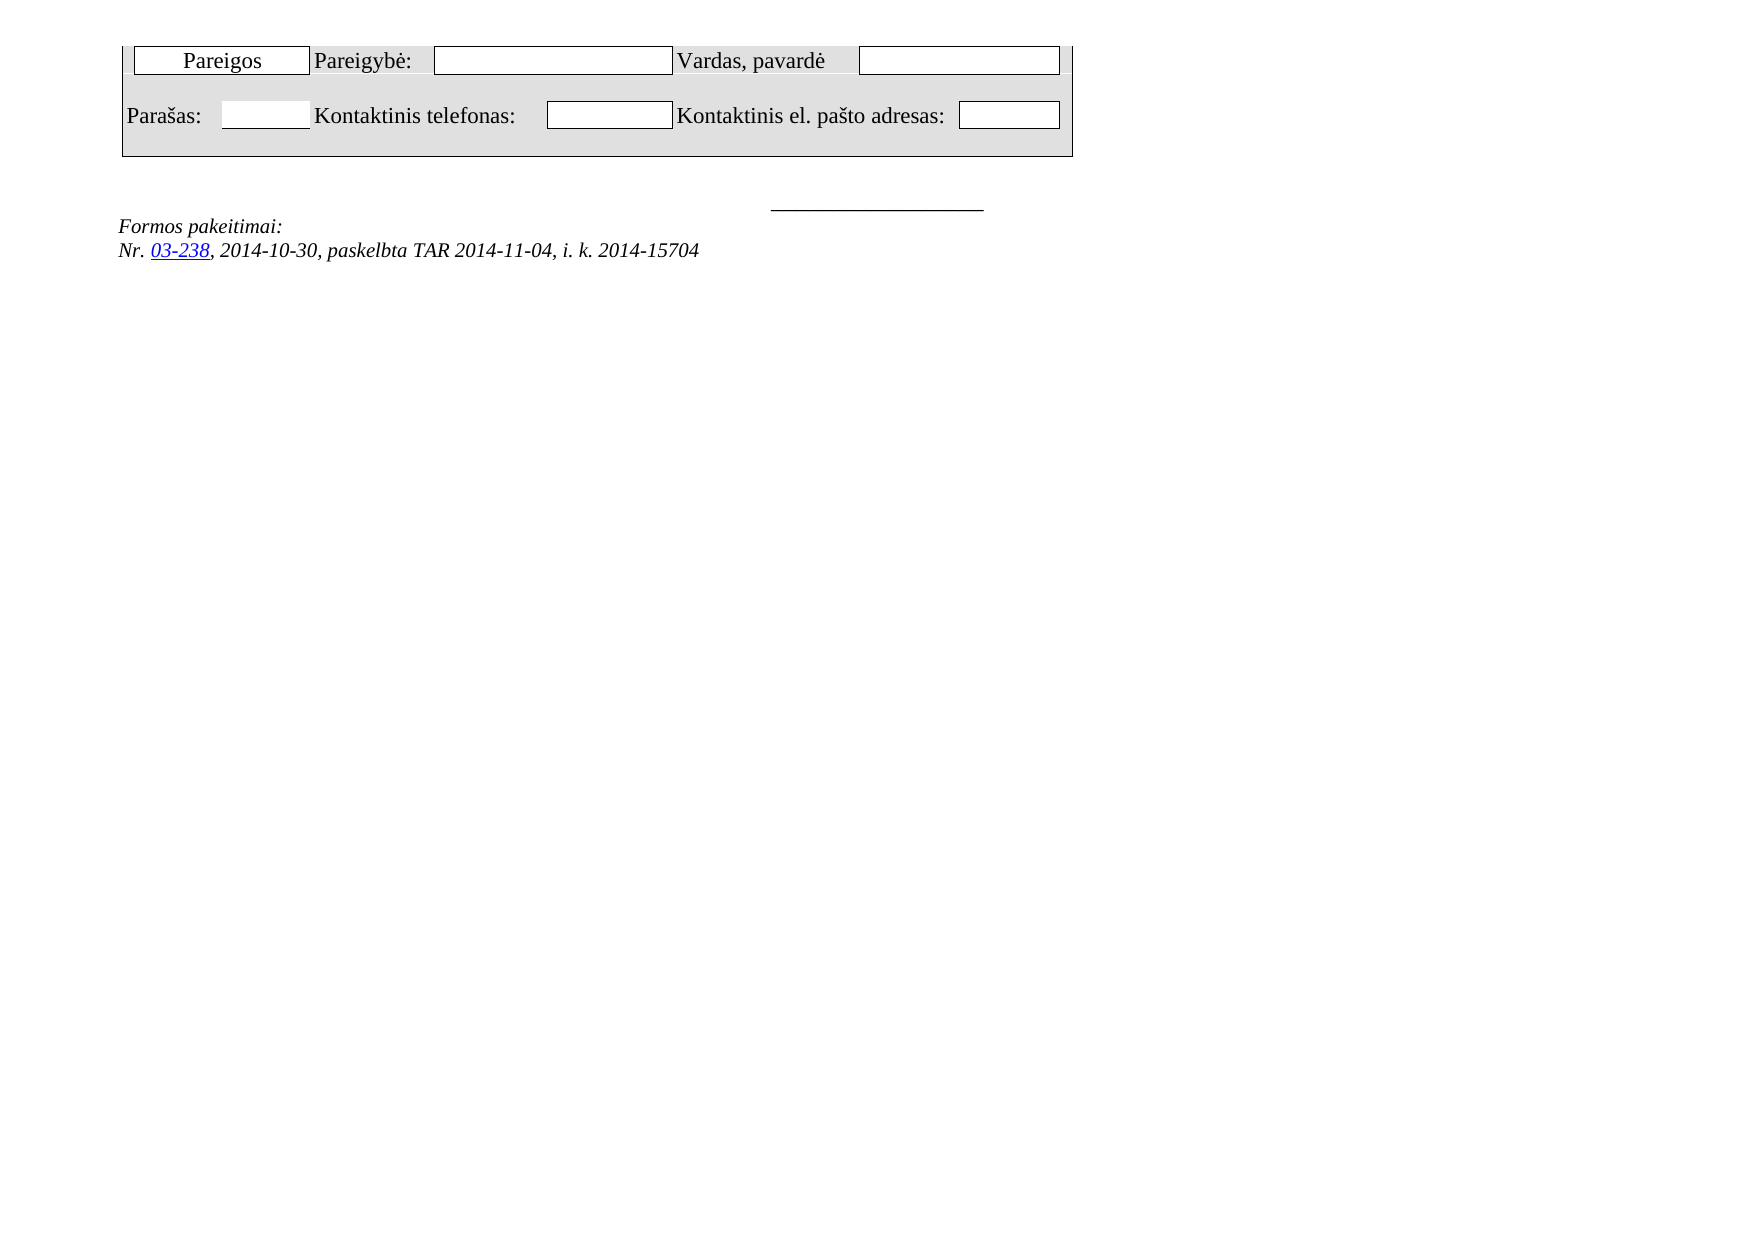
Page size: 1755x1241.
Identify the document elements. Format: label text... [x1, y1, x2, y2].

table_cell [547, 129, 672, 156]
table_cell Vardas, pavardė [673, 46, 859, 73]
table_cell [1060, 74, 1072, 101]
table_cell [1060, 128, 1072, 156]
table_cell [548, 102, 672, 128]
table_cell [547, 75, 672, 101]
table_cell [435, 47, 672, 73]
table_cell [672, 74, 960, 101]
table_cell [1060, 101, 1072, 128]
table_cell Parašas: [123, 101, 222, 128]
table_cell [310, 128, 547, 156]
table_cell [960, 75, 1060, 101]
table_cell Kontaktinis el. pašto adresas: [673, 101, 959, 128]
table_cell [672, 128, 960, 156]
text _________________ [118, 186, 1636, 214]
table_cell [123, 128, 222, 156]
table_cell [135, 75, 310, 101]
table_cell [960, 102, 1059, 128]
table_cell [123, 74, 135, 101]
table_cell [1060, 46, 1072, 73]
table_cell [860, 47, 1059, 73]
table_cell Kontaktinis telefonas: [310, 101, 547, 128]
table_cell Pareigos [135, 47, 309, 73]
table_cell [222, 129, 310, 156]
table_cell [960, 129, 1060, 156]
table_cell [310, 74, 547, 101]
text Formos pakeitimai: [118, 214, 1636, 238]
table_cell [222, 101, 310, 128]
text Nr. 03-238, 2014-10-30, paskelbta TAR 2014-11-04, i. k. 2014-15704 [118, 238, 1636, 262]
table_cell [123, 46, 134, 73]
table_cell Pareigybė: [310, 46, 434, 73]
